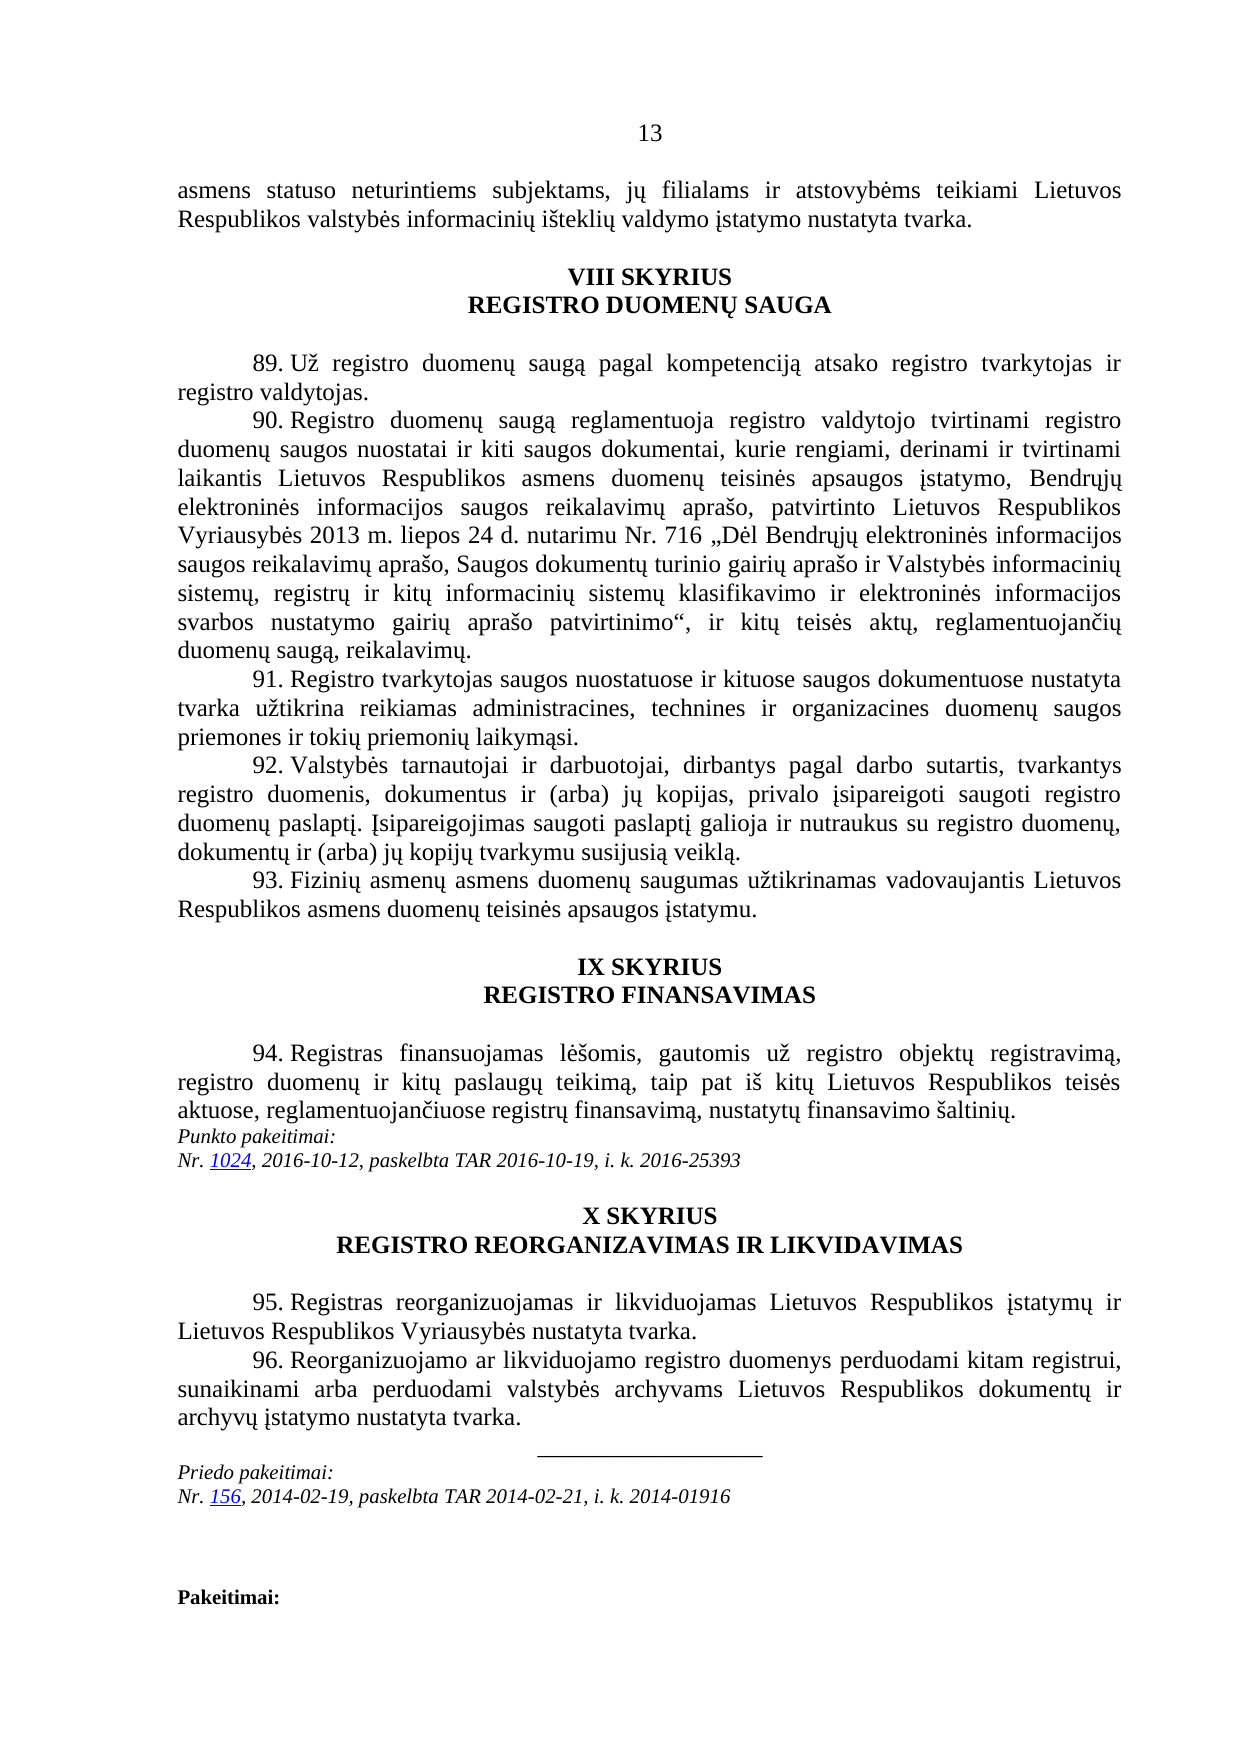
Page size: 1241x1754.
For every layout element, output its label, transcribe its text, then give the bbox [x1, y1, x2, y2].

text IX SKYRIUS [177, 952, 1122, 981]
text asmens statuso neturintiems subjektams, jų filialams ir atstovybėms teikiami Lietuvos Respublikos valstybės informacinių išteklių valdymo įstatymo nustatyta tvarka. [177, 176, 1122, 233]
text 92. Valstybės tarnautojai ir darbuotojai, dirbantys pagal darbo sutartis, tvarkantys registro duomenis, dokumentus ir (arba) jų kopijas, privalo įsipareigoti saugoti registro duomenų paslaptį. Įsipareigojimas saugoti paslaptį galioja ir nutraukus su registro duomenų, dokumentų ir (arba) jų kopijų tvarkymu susijusią veiklą. [177, 751, 1122, 866]
text 90. Registro duomenų saugą reglamentuoja registro valdytojo tvirtinami registro duomenų saugos nuostatai ir kiti saugos dokumentai, kurie rengiami, derinami ir tvirtinami laikantis Lietuvos Respublikos asmens duomenų teisinės apsaugos įstatymo, Bendrųjų elektroninės informacijos saugos reikalavimų aprašo, patvirtinto Lietuvos Respublikos Vyriausybės 2013 m. liepos 24 d. nutarimu Nr. 716 „Dėl Bendrųjų elektroninės informacijos saugos reikalavimų aprašo, Saugos dokumentų turinio gairių aprašo ir Valstybės informacinių sistemų, registrų ir kitų informacinių sistemų klasifikavimo ir elektroninės informacijos svarbos nustatymo gairių aprašo patvirtinimo“, ir kitų teisės aktų, reglamentuojančių duomenų saugą, reikalavimų. [177, 406, 1122, 664]
text 89. Už registro duomenų saugą pagal kompetenciją atsako registro tvarkytojas ir registro valdytojas. [177, 348, 1122, 406]
text Priedo pakeitimai: [177, 1460, 1122, 1484]
text REGISTRO DUOMENŲ SAUGA [177, 291, 1122, 319]
text 96. Reorganizuojamo ar likviduojamo registro duomenys perduodami kitam registrui, sunaikinami arba perduodami valstybės archyvams Lietuvos Respublikos dokumentų ir archyvų įstatymo nustatyta tvarka. [177, 1345, 1122, 1431]
text 95. Registras reorganizuojamas ir likviduojamas Lietuvos Respublikos įstatymų ir Lietuvos Respublikos Vyriausybės nustatyta tvarka. [177, 1287, 1122, 1345]
text Nr. 156, 2014-02-19, paskelbta TAR 2014-02-21, i. k. 2014-01916 [177, 1484, 1122, 1508]
text 93. Fizinių asmenų asmens duomenų saugumas užtikrinamas vadovaujantis Lietuvos Respublikos asmens duomenų teisinės apsaugos įstatymu. [177, 866, 1122, 923]
text __________________ [177, 1431, 1122, 1460]
text 94. Registras finansuojamas lėšomis, gautomis už registro objektų registravimą, registro duomenų ir kitų paslaugų teikimą, taip pat iš kitų Lietuvos Respublikos teisės aktuose, reglamentuojančiuose registrų finansavimą, nustatytų finansavimo šaltinių. [177, 1038, 1122, 1124]
text VIII SKYRIUS [177, 262, 1122, 291]
text X SKYRIUS [177, 1201, 1122, 1230]
text REGISTRO FINANSAVIMAS [177, 981, 1122, 1009]
text Nr. 1024, 2016-10-12, paskelbta TAR 2016-10-19, i. k. 2016-25393 [177, 1148, 1122, 1172]
text REGISTRO REORGANIZAVIMAS IR LIKVIDAVIMAS [177, 1230, 1122, 1259]
text 91. Registro tvarkytojas saugos nuostatuose ir kituose saugos dokumentuose nustatyta tvarka užtikrina reikiamas administracines, technines ir organizacines duomenų saugos priemones ir tokių priemonių laikymąsi. [177, 664, 1122, 751]
text Pakeitimai: [177, 1585, 1122, 1609]
text Punkto pakeitimai: [177, 1124, 1122, 1148]
